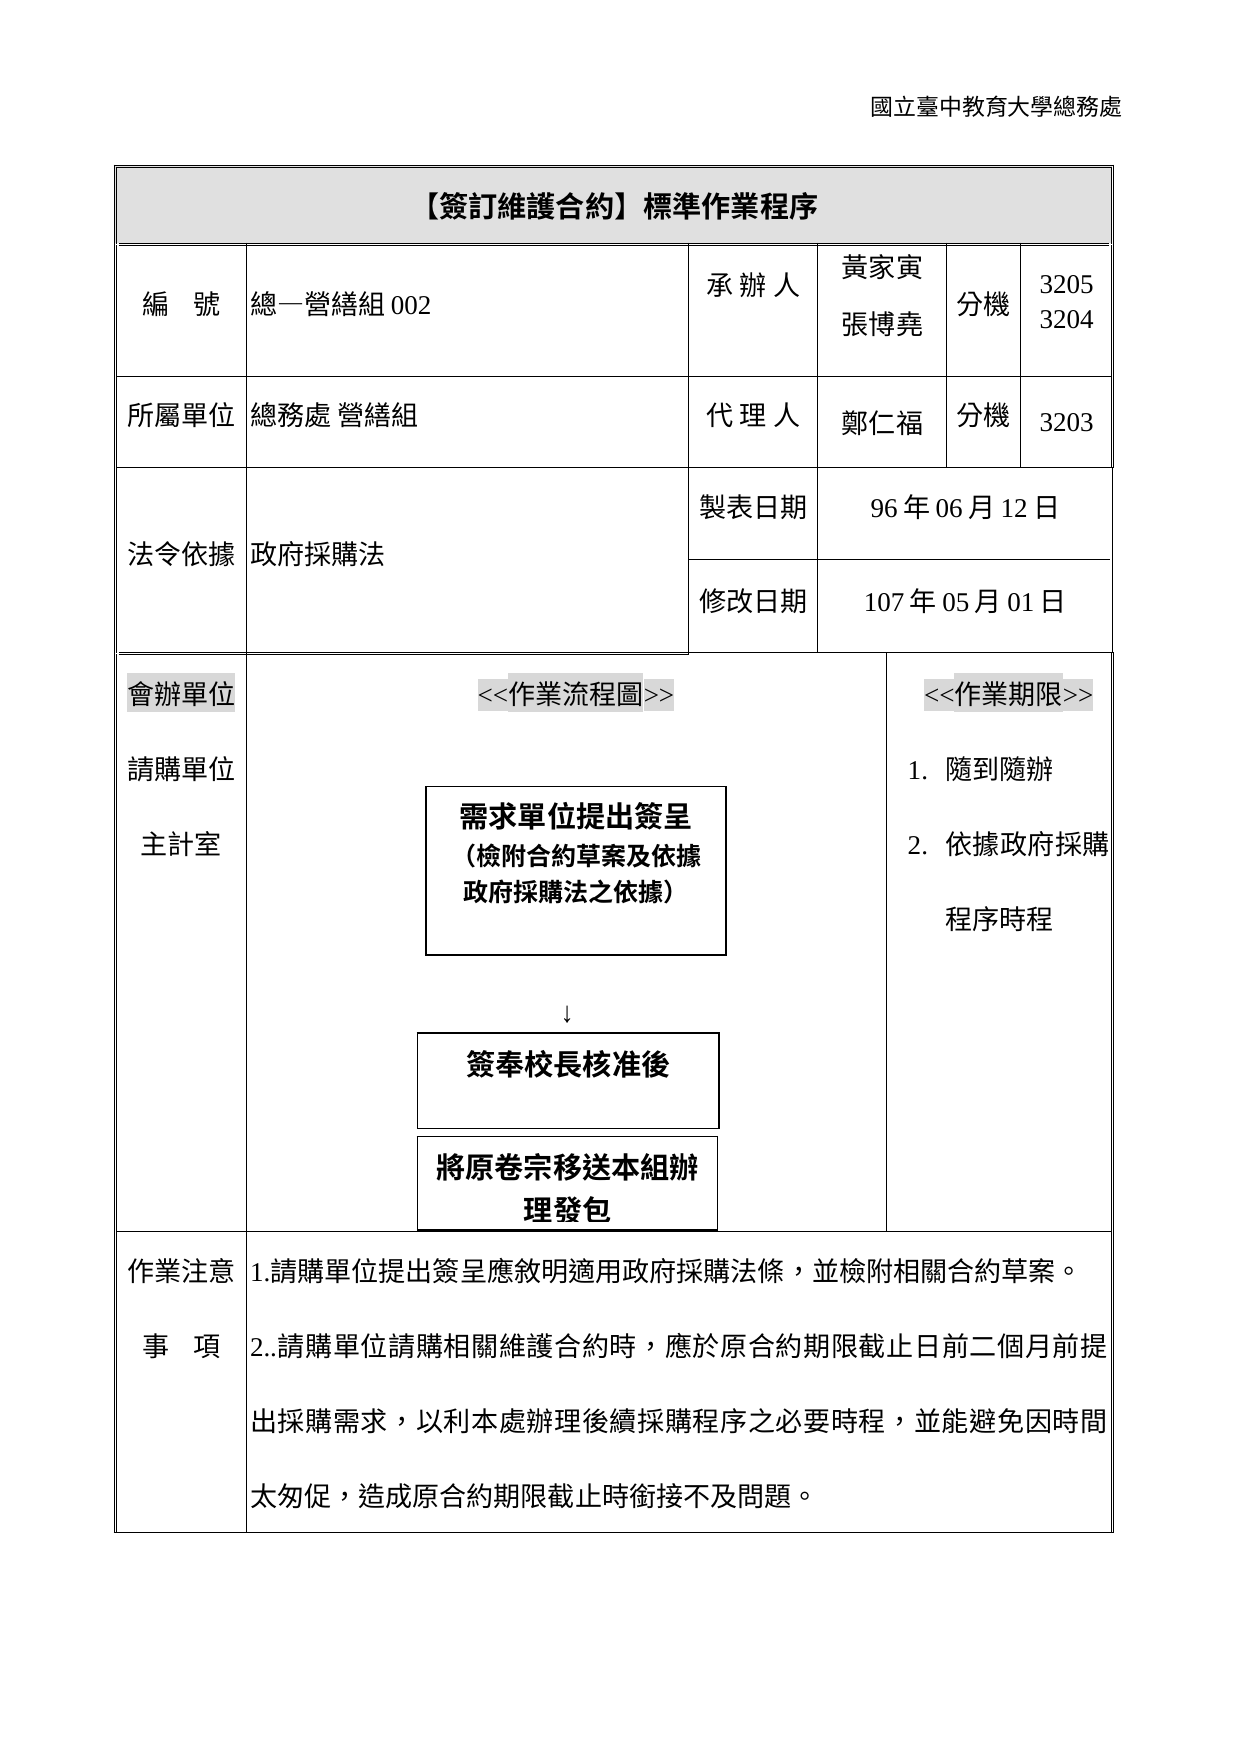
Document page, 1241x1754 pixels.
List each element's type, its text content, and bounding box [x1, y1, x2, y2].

table_cell 所屬單位 [117, 377, 246, 467]
table_cell 作業注意事 項 [117, 1232, 246, 1532]
table_cell 承 辦 人 [689, 246, 817, 376]
table_cell 法令依據 [117, 468, 246, 652]
table_cell 修改日期 [689, 560, 817, 652]
table_cell 1.請購單位提出簽呈應敘明適用政府採購法條，並檢附相關合約草案。 2..請購單位請購相關維護合約時，應於原合約期限截止日前二個月前提出採購需求，以利本處辦理後續採購程序之必要時程，並能避免因時間太匆促，造成原合約期限截止時銜接不及問題。 [247, 1232, 1111, 1532]
table_cell 代 理 人 [689, 377, 817, 467]
table_cell 編 號 [117, 243, 246, 376]
table_header 【簽訂維護合約】標準作業程序 [117, 168, 1111, 243]
table_cell 總—營繕組002 [247, 246, 688, 376]
table_cell 製表日期 [689, 468, 817, 559]
table_cell 分機 [947, 246, 1020, 376]
table_cell 3205 3204 [1021, 243, 1111, 376]
table_cell 96年06月12日 [818, 468, 1112, 559]
table_cell <<作業流程圖>> ↓ ↓ [247, 653, 886, 1231]
table_cell 黃家寅 張博堯 [818, 246, 946, 376]
table_cell <<作業期限>> 隨到隨辦 依據政府採購程序時程 [887, 653, 1111, 1231]
table_cell 政府採購法 [247, 468, 688, 652]
table_cell 會辦單位 請購單位 主計室 [115, 652, 246, 1231]
table_cell 鄭仁福 [818, 377, 946, 467]
table_cell 分機 [947, 377, 1020, 467]
table_cell 3203 [1021, 377, 1111, 467]
table_cell 107年05月01日 [818, 559, 1112, 652]
table_cell 總務處 營繕組 [247, 377, 688, 467]
